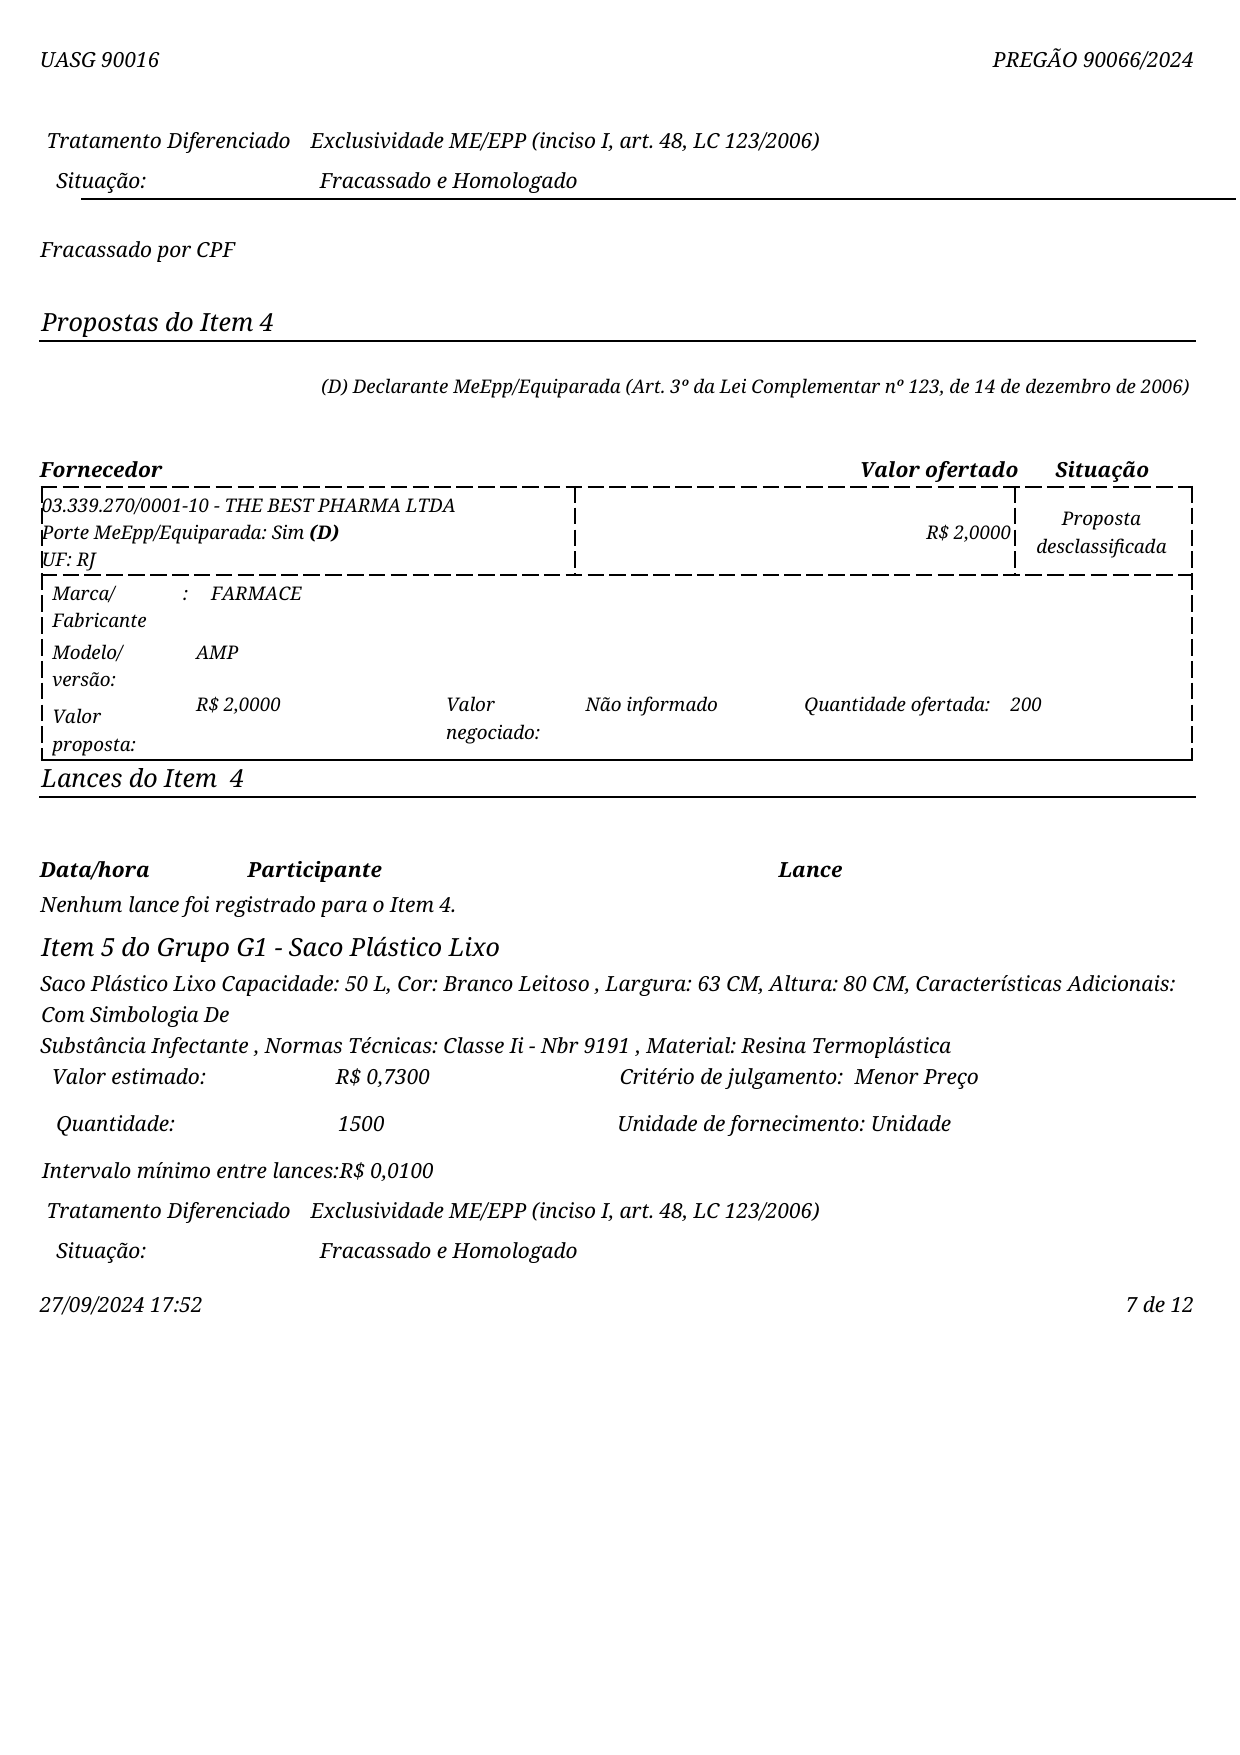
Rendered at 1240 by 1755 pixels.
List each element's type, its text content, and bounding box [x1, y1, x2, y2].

table_cell [785, 635, 1000, 685]
text Fracassado por CPF [40, 235, 1196, 263]
table_cell Modelo/versão: Valor proposta: [42, 635, 184, 758]
text Situação: Fracassado e Homologado [39, 1236, 1196, 1265]
table_cell : FARMACE [184, 574, 446, 635]
table_cell [585, 574, 785, 635]
table_cell [585, 635, 785, 685]
text Tratamento Diferenciado Exclusividade ME/EPP (inciso I, art. 48, LC 123/2006) [39, 1196, 1196, 1225]
table_cell AMP [184, 635, 446, 685]
text Intervalo mínimo entre lances: R$ 0,0100 [39, 1157, 1196, 1185]
table_cell Valor negociado: [446, 685, 585, 758]
table_cell Marca/Fabricante [42, 574, 184, 635]
table_cell [446, 574, 585, 635]
table_cell 200 [1000, 685, 1192, 758]
subtitle Item 5 do Grupo G1 - Saco Plástico Lixo [41, 929, 1196, 963]
table_cell [1000, 574, 1192, 635]
table_header Proposta desclassificada [1015, 486, 1192, 574]
text (D) Declarante MeEpp/Equiparada (Art. 3º da Lei Complementar nº 123, de 14 de dezembro de 2006) [39, 373, 1192, 399]
text Valor estimado: R$ 0,7300 Critério de julgamento: Menor Preço [39, 1062, 1196, 1091]
text Situação: Fracassado e Homologado [39, 166, 1196, 195]
table_cell Quantidade ofertada: [785, 685, 1000, 758]
table_cell Não informado [585, 685, 785, 758]
text Nenhum lance foi registrado para o Item 4. [40, 890, 1196, 918]
table_cell [446, 635, 585, 685]
subtitle Fornecedor Valor ofertado Situação [39, 455, 1196, 483]
subtitle Propostas do Item 4 [41, 304, 1196, 338]
subtitle Lances do Item 4 [41, 761, 1196, 794]
text Saco Plástico Lixo Capacidade: 50 L, Cor: Branco Leitoso , Largura: 63 CM, Altura: 80 CM, Características Adicionais: Com Simbologia De [40, 969, 1196, 1028]
table_cell [1000, 635, 1192, 685]
text Quantidade: 1500 Unidade de fornecimento: Unidade [39, 1109, 1196, 1138]
table_header 03.339.270/0001-10 - THE BEST PHARMA LTDA Porte MeEpp/Equiparada: Sim (D) UF: RJ [42, 486, 575, 574]
text Substância Infectante , Normas Técnicas: Classe Ii - Nbr 9191 , Material: Resina Termoplástica [40, 1031, 1196, 1060]
text Tratamento Diferenciado Exclusividade ME/EPP (inciso I, art. 48, LC 123/2006) [39, 127, 1196, 155]
table_cell [785, 574, 1000, 635]
text Data/hora Participante Lance [39, 855, 1196, 884]
table_cell R$ 2,0000 [184, 685, 446, 758]
table_header R$ 2,0000 [575, 486, 1014, 574]
